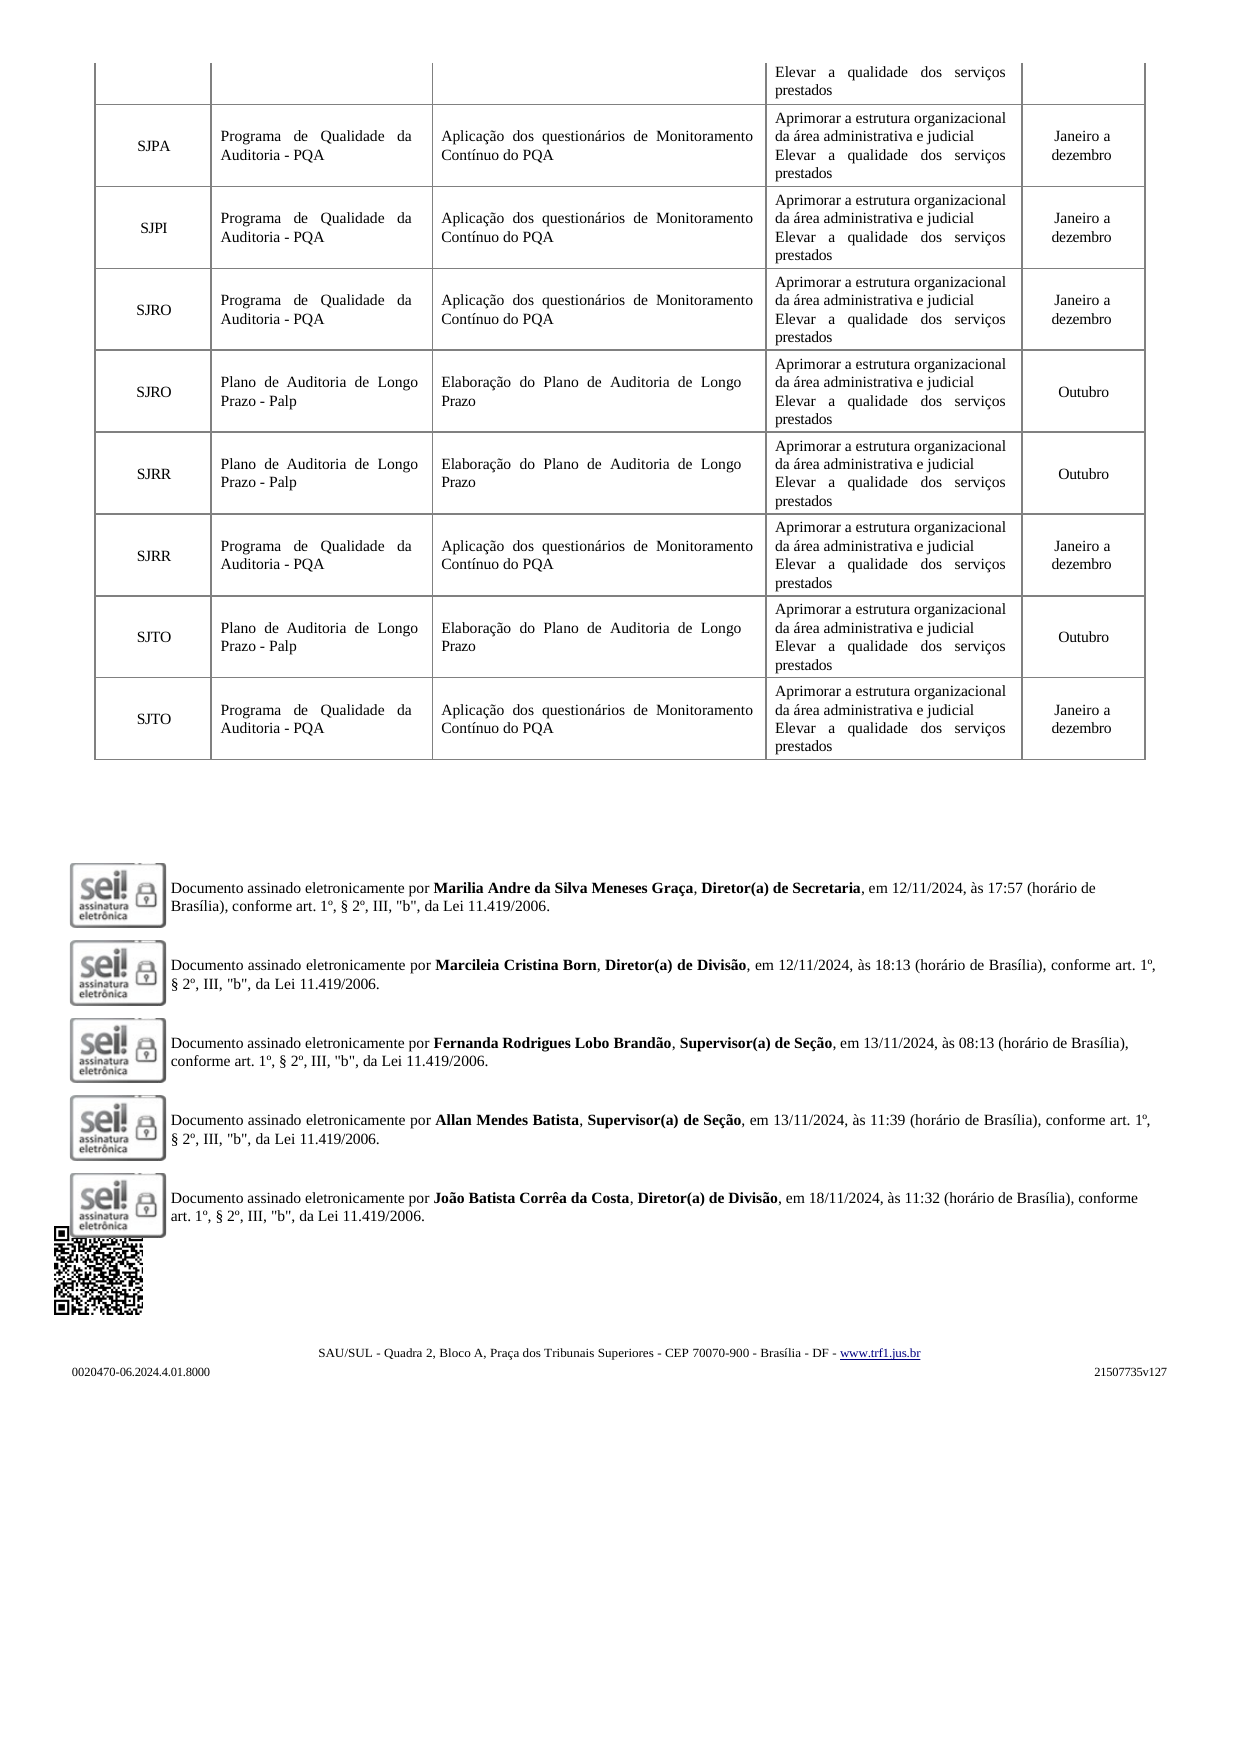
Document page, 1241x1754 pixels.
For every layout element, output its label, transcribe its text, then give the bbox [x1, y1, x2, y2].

table_cell Outubro [1023, 433, 1144, 513]
table_header [96, 63, 210, 104]
text 0020470-06.2024.4.01.8000 21507735v127 [55, 1364, 1184, 1379]
table_cell SJRO [96, 269, 210, 349]
table_cell Elaboração do Plano de Auditoria de Longo Prazo [433, 597, 765, 677]
table_cell Plano de Auditoria de Longo Prazo - Palp [212, 597, 432, 677]
table_cell Janeiro a dezembro [1023, 269, 1144, 349]
table_cell Aprimorar a estrutura organizacional da área administrativa e judicial Elevar a qualidade dos serviços prestados [767, 597, 1021, 677]
text § 2º, III, "b", da Lei 11.419/2006. [171, 974, 1184, 992]
table_header Elevar a qualidade dos serviços prestados [767, 63, 1021, 104]
table_cell SJPI [96, 187, 210, 267]
text SAU/SUL - Quadra 2, Bloco A, Praça dos Tribunais Superiores - CEP 70070-900 - Brasília - DF - www.trf1.jus.br [55, 1346, 1184, 1360]
table_cell Aprimorar a estrutura organizacional da área administrativa e judicial Elevar a qualidade dos serviços prestados [767, 433, 1021, 513]
table_cell Plano de Auditoria de Longo Prazo - Palp [212, 433, 432, 513]
table_header [1023, 63, 1144, 104]
table_cell Aprimorar a estrutura organizacional da área administrativa e judicial Elevar a qualidade dos serviços prestados [767, 105, 1021, 186]
picture [54, 1173, 167, 1315]
picture [69, 1018, 167, 1083]
table_cell Elaboração do Plano de Auditoria de Longo Prazo [433, 433, 765, 513]
table_cell Janeiro a dezembro [1023, 678, 1144, 759]
table_cell Aplicação dos questionários de Monitoramento Contínuo do PQA [433, 515, 765, 595]
table_cell Programa de Qualidade da Auditoria - PQA [212, 187, 432, 267]
picture [69, 1095, 167, 1161]
table_cell Aprimorar a estrutura organizacional da área administrativa e judicial Elevar a qualidade dos serviços prestados [767, 678, 1021, 759]
text § 2º, III, "b", da Lei 11.419/2006. [171, 1129, 1184, 1147]
table_cell Programa de Qualidade da Auditoria - PQA [212, 105, 432, 186]
table_cell Outubro [1023, 351, 1144, 431]
table_cell Aplicação dos questionários de Monitoramento Contínuo do PQA [433, 678, 765, 759]
table_cell Aplicação dos questionários de Monitoramento Contínuo do PQA [433, 187, 765, 267]
table_cell SJRR [96, 433, 210, 513]
picture [69, 940, 167, 1006]
table_cell Programa de Qualidade da Auditoria - PQA [212, 678, 432, 759]
table_cell Aplicação dos questionários de Monitoramento Contínuo do PQA [433, 269, 765, 349]
table_cell Programa de Qualidade da Auditoria - PQA [212, 515, 432, 595]
table_cell Programa de Qualidade da Auditoria - PQA [212, 269, 432, 349]
text Documento assinado eletronicamente por Marcileia Cristina Born, Diretor(a) de Divisão, em 12/11/2024, às 18:13 (horário de Brasília), conforme art. 1º, [171, 956, 1184, 974]
table_cell SJTO [96, 597, 210, 677]
picture [69, 863, 167, 928]
table_cell Plano de Auditoria de Longo Prazo - Palp [212, 351, 432, 431]
table_header [212, 63, 432, 104]
table_cell Outubro [1023, 597, 1144, 677]
table_cell Aprimorar a estrutura organizacional da área administrativa e judicial Elevar a qualidade dos serviços prestados [767, 515, 1021, 595]
table_cell SJPA [96, 105, 210, 186]
table_cell Aplicação dos questionários de Monitoramento Contínuo do PQA [433, 105, 765, 186]
table_cell Aprimorar a estrutura organizacional da área administrativa e judicial Elevar a qualidade dos serviços prestados [767, 187, 1021, 267]
table_cell SJRR [96, 515, 210, 595]
text Documento assinado eletronicamente por Allan Mendes Batista, Supervisor(a) de Seção, em 13/11/2024, às 11:39 (horário de Brasília), conforme art. 1º, [171, 1111, 1184, 1129]
table_cell Aprimorar a estrutura organizacional da área administrativa e judicial Elevar a qualidade dos serviços prestados [767, 351, 1021, 431]
table_cell Aprimorar a estrutura organizacional da área administrativa e judicial Elevar a qualidade dos serviços prestados [767, 269, 1021, 349]
table_cell Janeiro a dezembro [1023, 515, 1144, 595]
table_cell Janeiro a dezembro [1023, 187, 1144, 267]
table_cell SJTO [96, 678, 210, 759]
table_cell Janeiro a dezembro [1023, 105, 1144, 186]
text Documento assinado eletronicamente por Marilia Andre da Silva Meneses Graça, Diretor(a) de Secretaria, em 12/11/2024, às 17:57 (horário de Brasília), conforme art. 1º, § 2º, III, "b", da Lei 11.419/2006. [171, 879, 1152, 915]
table_cell SJRO [96, 351, 210, 431]
text Documento assinado eletronicamente por João Batista Corrêa da Costa, Diretor(a) de Divisão, em 18/11/2024, às 11:32 (horário de Brasília), conforme art. 1º, § 2º, III, "b", da Lei 11.419/2006. [171, 1189, 1152, 1225]
table_header [433, 63, 765, 104]
table_cell Elaboração do Plano de Auditoria de Longo Prazo [433, 351, 765, 431]
text Documento assinado eletronicamente por Fernanda Rodrigues Lobo Brandão, Supervisor(a) de Seção, em 13/11/2024, às 08:13 (horário de Brasília), conforme art. 1º, § 2º, III, "b", da Lei 11.419/2006. [171, 1034, 1184, 1070]
